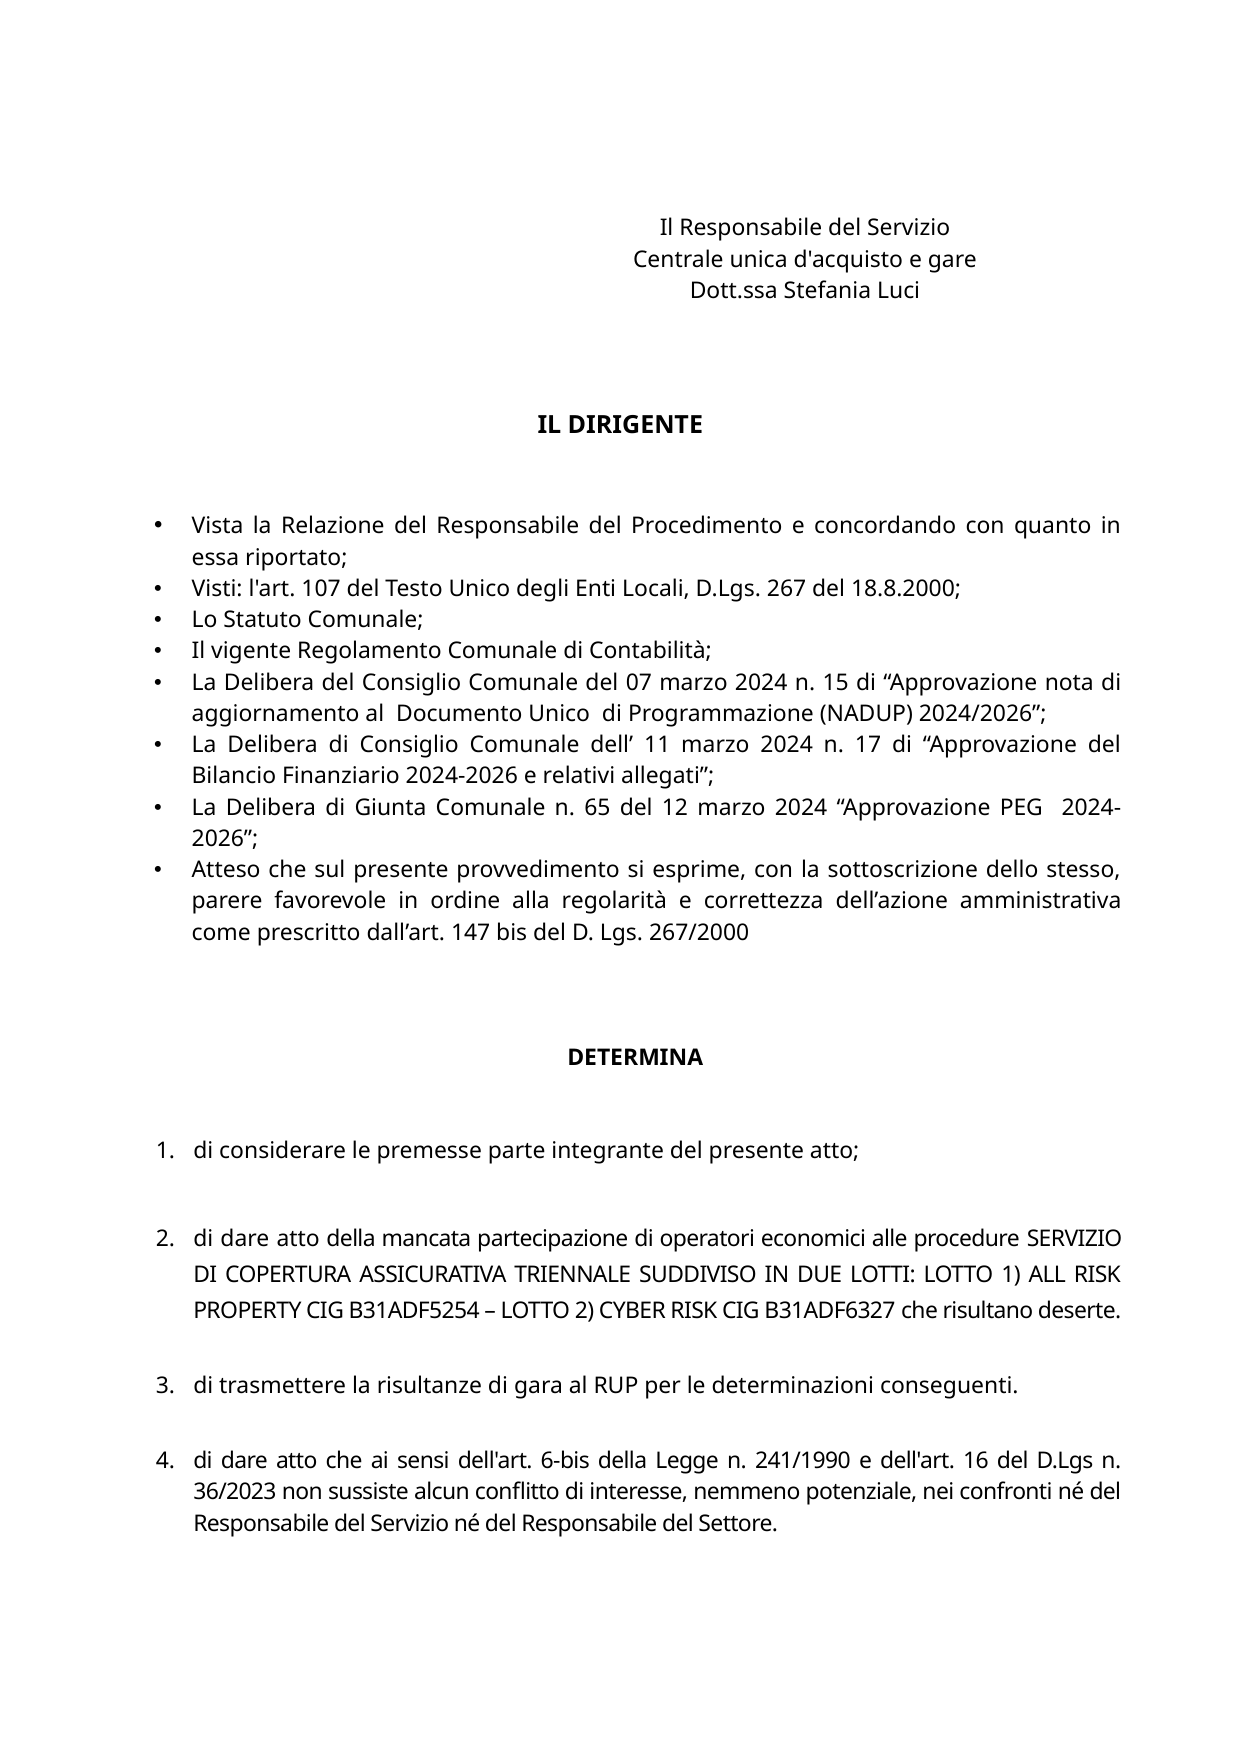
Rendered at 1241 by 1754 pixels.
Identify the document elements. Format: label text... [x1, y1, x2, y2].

list Atteso che sul presente provvedimento si esprime, con la sottoscrizione dello stesso, parere favorevole in ordine alla regolarità e correttezza dell’azione amministrativa come prescritto dall’art. 147 bis del D. Lgs. 267/2000 [154, 853, 1122, 947]
list Visti: l'art. 107 del Testo Unico degli Enti Locali, D.Lgs. 267 del 18.8.2000; [154, 572, 1122, 603]
text DETERMINA [148, 1041, 1122, 1072]
text IL DIRIGENTE [118, 407, 1122, 441]
list di considerare le premesse parte integrante del presente atto; [156, 1134, 1122, 1166]
list Lo Statuto Comunale; [154, 603, 1122, 634]
text Il Responsabile del Servizio [118, 211, 1122, 242]
list La Delibera di Giunta Comunale n. 65 del 12 marzo 2024 “Approvazione PEG 2024-2026”; [154, 791, 1122, 853]
text Centrale unica d'acquisto e gare [118, 242, 1122, 274]
list di trasmettere la risultanze di gara al RUP per le determinazioni conseguenti. [156, 1369, 1122, 1400]
list Il vigente Regolamento Comunale di Contabilità; [154, 634, 1122, 666]
text Dott.ssa Stefania Luci [118, 274, 1122, 305]
list di dare atto della mancata partecipazione di operatori economici alle procedure SERVIZIO DI COPERTURA ASSICURATIVA TRIENNALE SUDDIVISO IN DUE LOTTI: LOTTO 1) ALL RISK PROPERTY cig b31adf5254 – LOTTO 2) CYBER RISK cig b31adf6327 che risultano deserte. [156, 1222, 1122, 1325]
list Vista la Relazione del Responsabile del Procedimento e concordando con quanto in essa riportato; [154, 509, 1122, 572]
list di dare atto che ai sensi dell'art. 6-bis della Legge n. 241/1990 e dell'art. 16 del D.Lgs n. 36/2023 non sussiste alcun conflitto di interesse, nemmeno potenziale, nei confronti né del Responsabile del Servizio né del Responsabile del Settore. [156, 1444, 1122, 1538]
list La Delibera di Consiglio Comunale dell’ 11 marzo 2024 n. 17 di “Approvazione del Bilancio Finanziario 2024-2026 e relativi allegati”; [154, 728, 1122, 791]
list La Delibera del Consiglio Comunale del 07 marzo 2024 n. 15 di “Approvazione nota di aggiornamento al Documento Unico di Programmazione (NADUP) 2024/2026”; [154, 666, 1122, 728]
